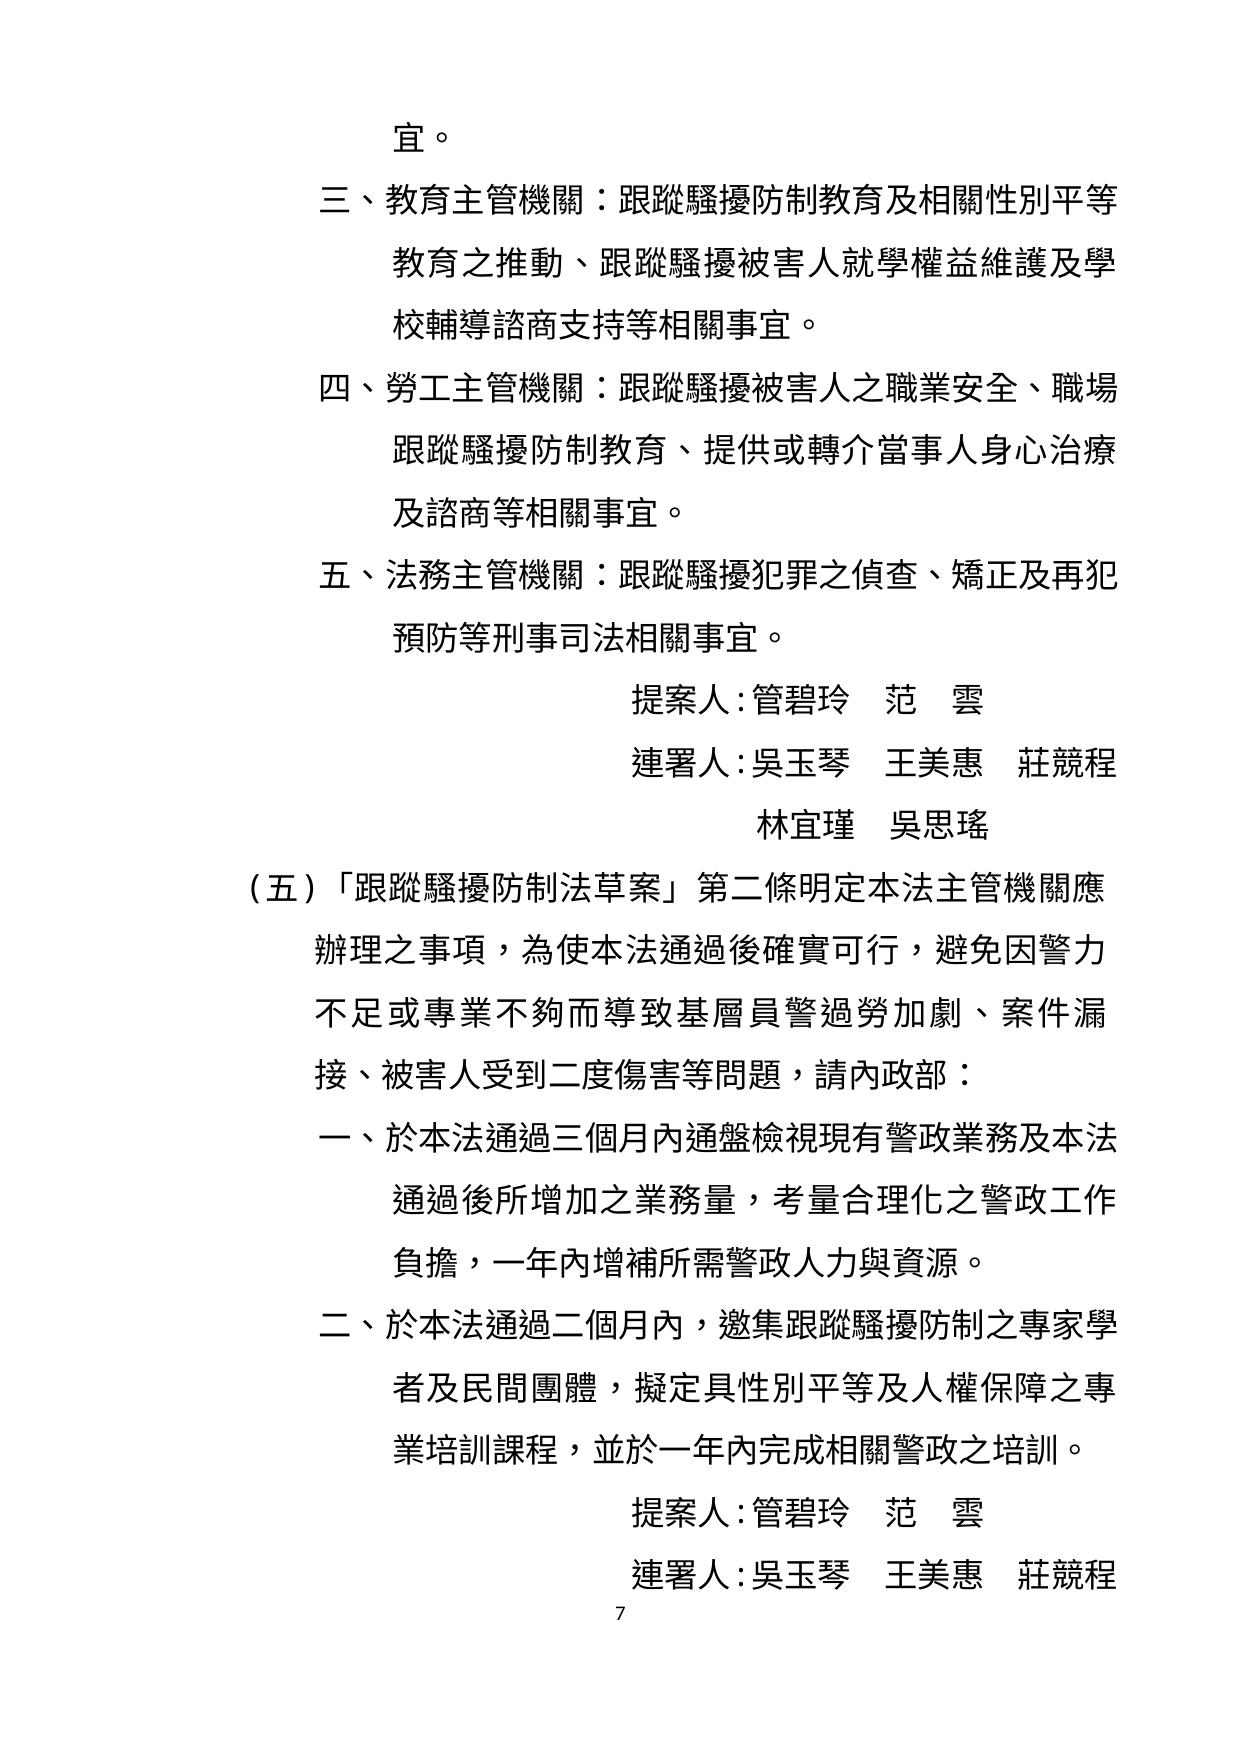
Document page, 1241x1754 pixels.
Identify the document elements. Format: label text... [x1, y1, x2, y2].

table_cell 宜。 三、教育主管機關：跟蹤騷擾防制教育及相關性別平等教育之推動、跟蹤騷擾被害人就學權益維護及學校輔導諮商支持等相關事宜。 四、勞工主管機關：跟蹤騷擾被害人之職業安全、職場跟蹤騷擾防制教育、提供或轉介當事人身心治療及諮商等相關事宜。 五、法務主管機關：跟蹤騷擾犯罪之偵查、矯正及再犯預防等刑事司法相關事宜。 提案人:管碧玲 范 雲 連署人:吳玉琴 王美惠 莊競程 林宜瑾 吳思瑤 (五)「跟蹤騷擾防制法草案」第二條明定本法主管機關應辦理之事項，為使本法通過後確實可行，避免因警力不足或專業不夠而導致基層員警過勞加劇、案件漏接、被害人受到二度傷害等問題，請內政部： 一、於本法通過三個月內通盤檢視現有警政業務及本法通過後所增加之業務量，考量合理化之警政工作負擔，一年內增補所需警政人力與資源。 二、於本法通過二個月內，邀集跟蹤騷擾防制之專家學者及民間團體，擬定具性別平等及人權保障之專業培訓課程，並於一年內完成相關警政之培訓。 提案人:管碧玲 范 雲 連署人:吳玉琴 王美惠 莊競程 [245, 94, 1118, 1594]
table_cell [115, 94, 244, 1594]
